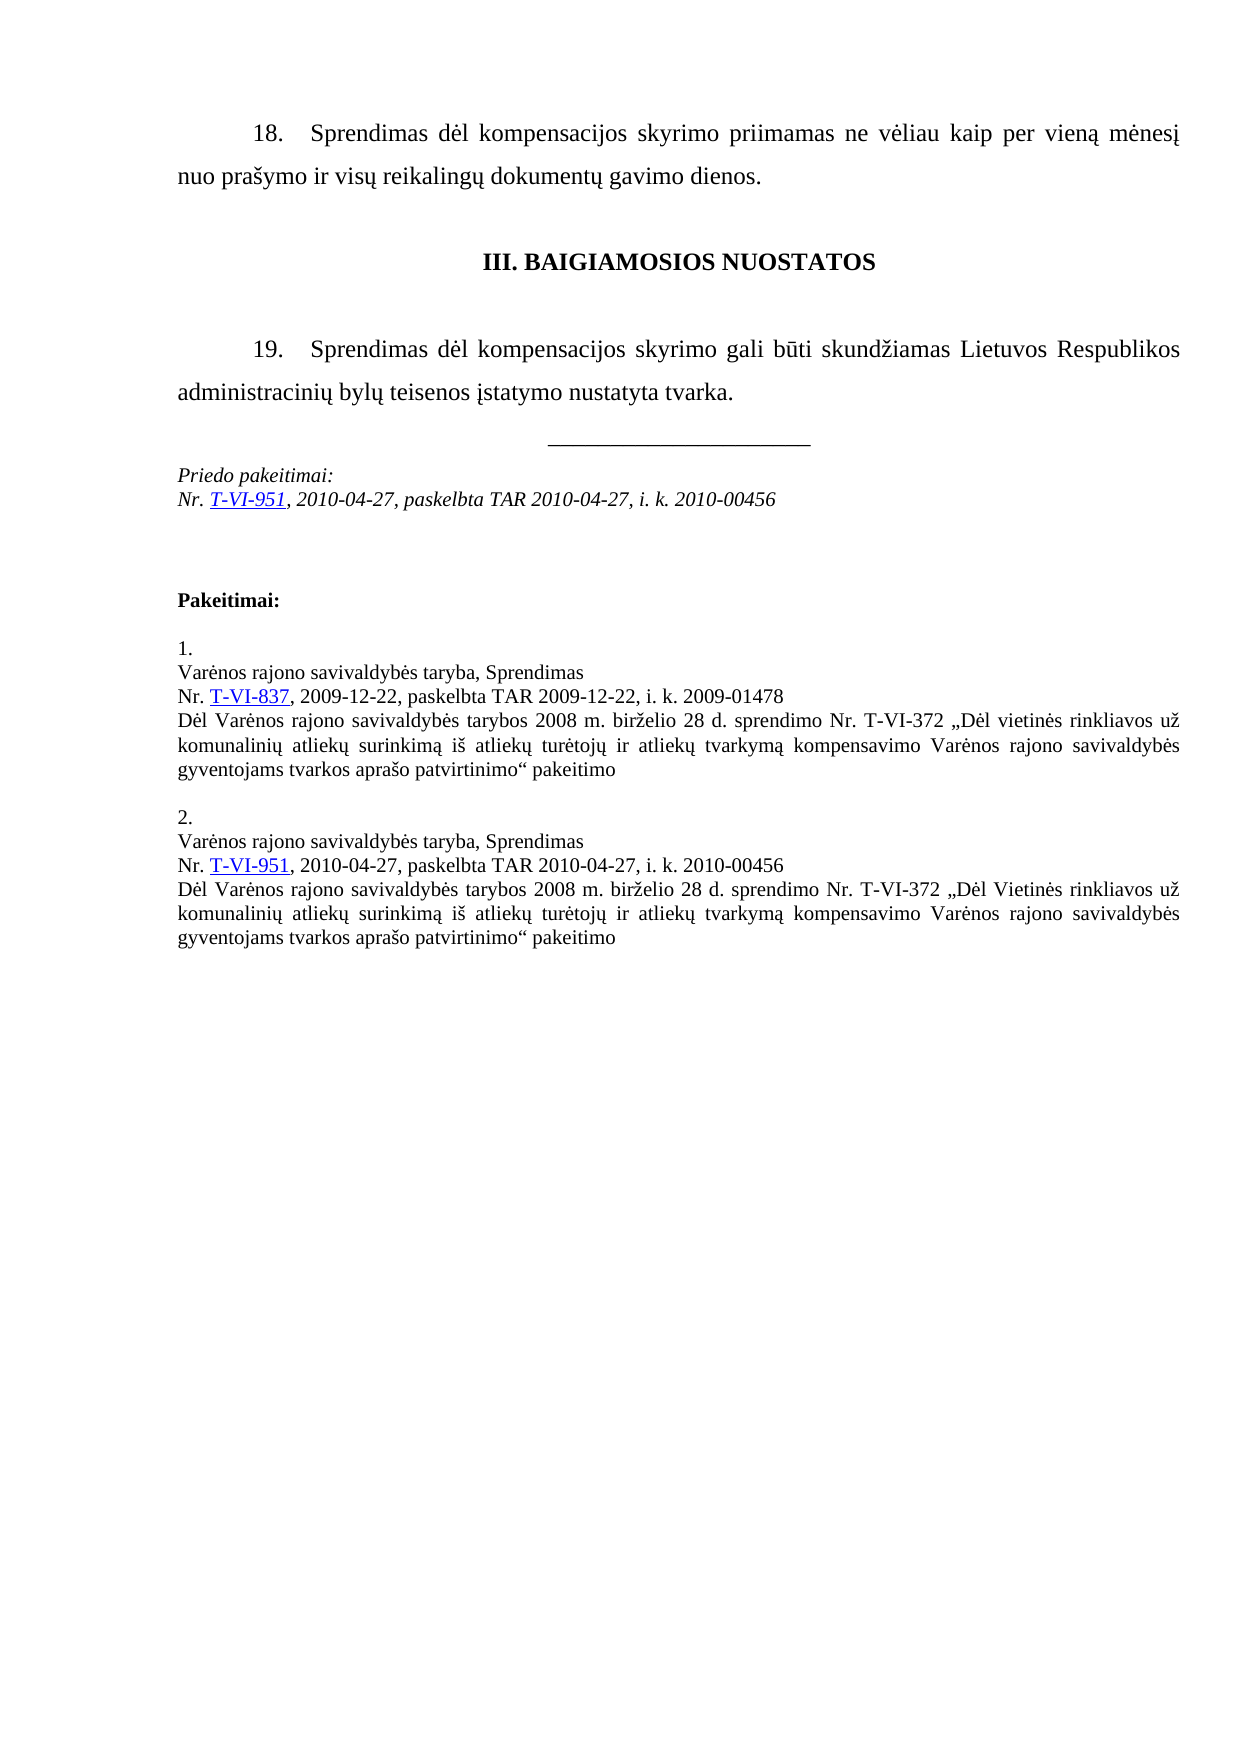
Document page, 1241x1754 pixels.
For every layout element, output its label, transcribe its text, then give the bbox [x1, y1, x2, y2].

text Priedo pakeitimai: [177, 463, 1181, 487]
text Pakeitimai: [177, 588, 1181, 612]
text Nr. T-VI-837, 2009-12-22, paskelbta TAR 2009-12-22, i. k. 2009-01478 [177, 684, 1181, 708]
text Nr. T-VI-951, 2010-04-27, paskelbta TAR 2010-04-27, i. k. 2010-00456 [177, 853, 1181, 877]
text _____________________ [177, 420, 1181, 449]
text III. BAIGIAMOSIOS NUOSTATOS [177, 247, 1181, 276]
text Varėnos rajono savivaldybės taryba, Sprendimas [177, 829, 1181, 853]
text Varėnos rajono savivaldybės taryba, Sprendimas [177, 660, 1181, 684]
text 1. [177, 636, 1181, 660]
text Dėl Varėnos rajono savivaldybės tarybos 2008 m. birželio 28 d. sprendimo Nr. T-VI-372 „Dėl Vietinės rinkliavos už komunalinių atliekų surinkimą iš atliekų turėtojų ir atliekų tvarkymą kompensavimo Varėnos rajono savivaldybės gyventojams tvarkos aprašo patvirtinimo“ pakeitimo [177, 877, 1181, 949]
text 19. Sprendimas dėl kompensacijos skyrimo gali būti skundžiamas Lietuvos Respublikos administracinių bylų teisenos įstatymo nustatyta tvarka. [177, 334, 1181, 406]
text 2. [177, 805, 1181, 829]
text Dėl Varėnos rajono savivaldybės tarybos 2008 m. birželio 28 d. sprendimo Nr. T-VI-372 „Dėl vietinės rinkliavos už komunalinių atliekų surinkimą iš atliekų turėtojų ir atliekų tvarkymą kompensavimo Varėnos rajono savivaldybės gyventojams tvarkos aprašo patvirtinimo“ pakeitimo [177, 708, 1181, 781]
text Nr. T-VI-951, 2010-04-27, paskelbta TAR 2010-04-27, i. k. 2010-00456 [177, 487, 1181, 511]
text 18. Sprendimas dėl kompensacijos skyrimo priimamas ne vėliau kaip per vieną mėnesį nuo prašymo ir visų reikalingų dokumentų gavimo dienos. [177, 118, 1181, 190]
